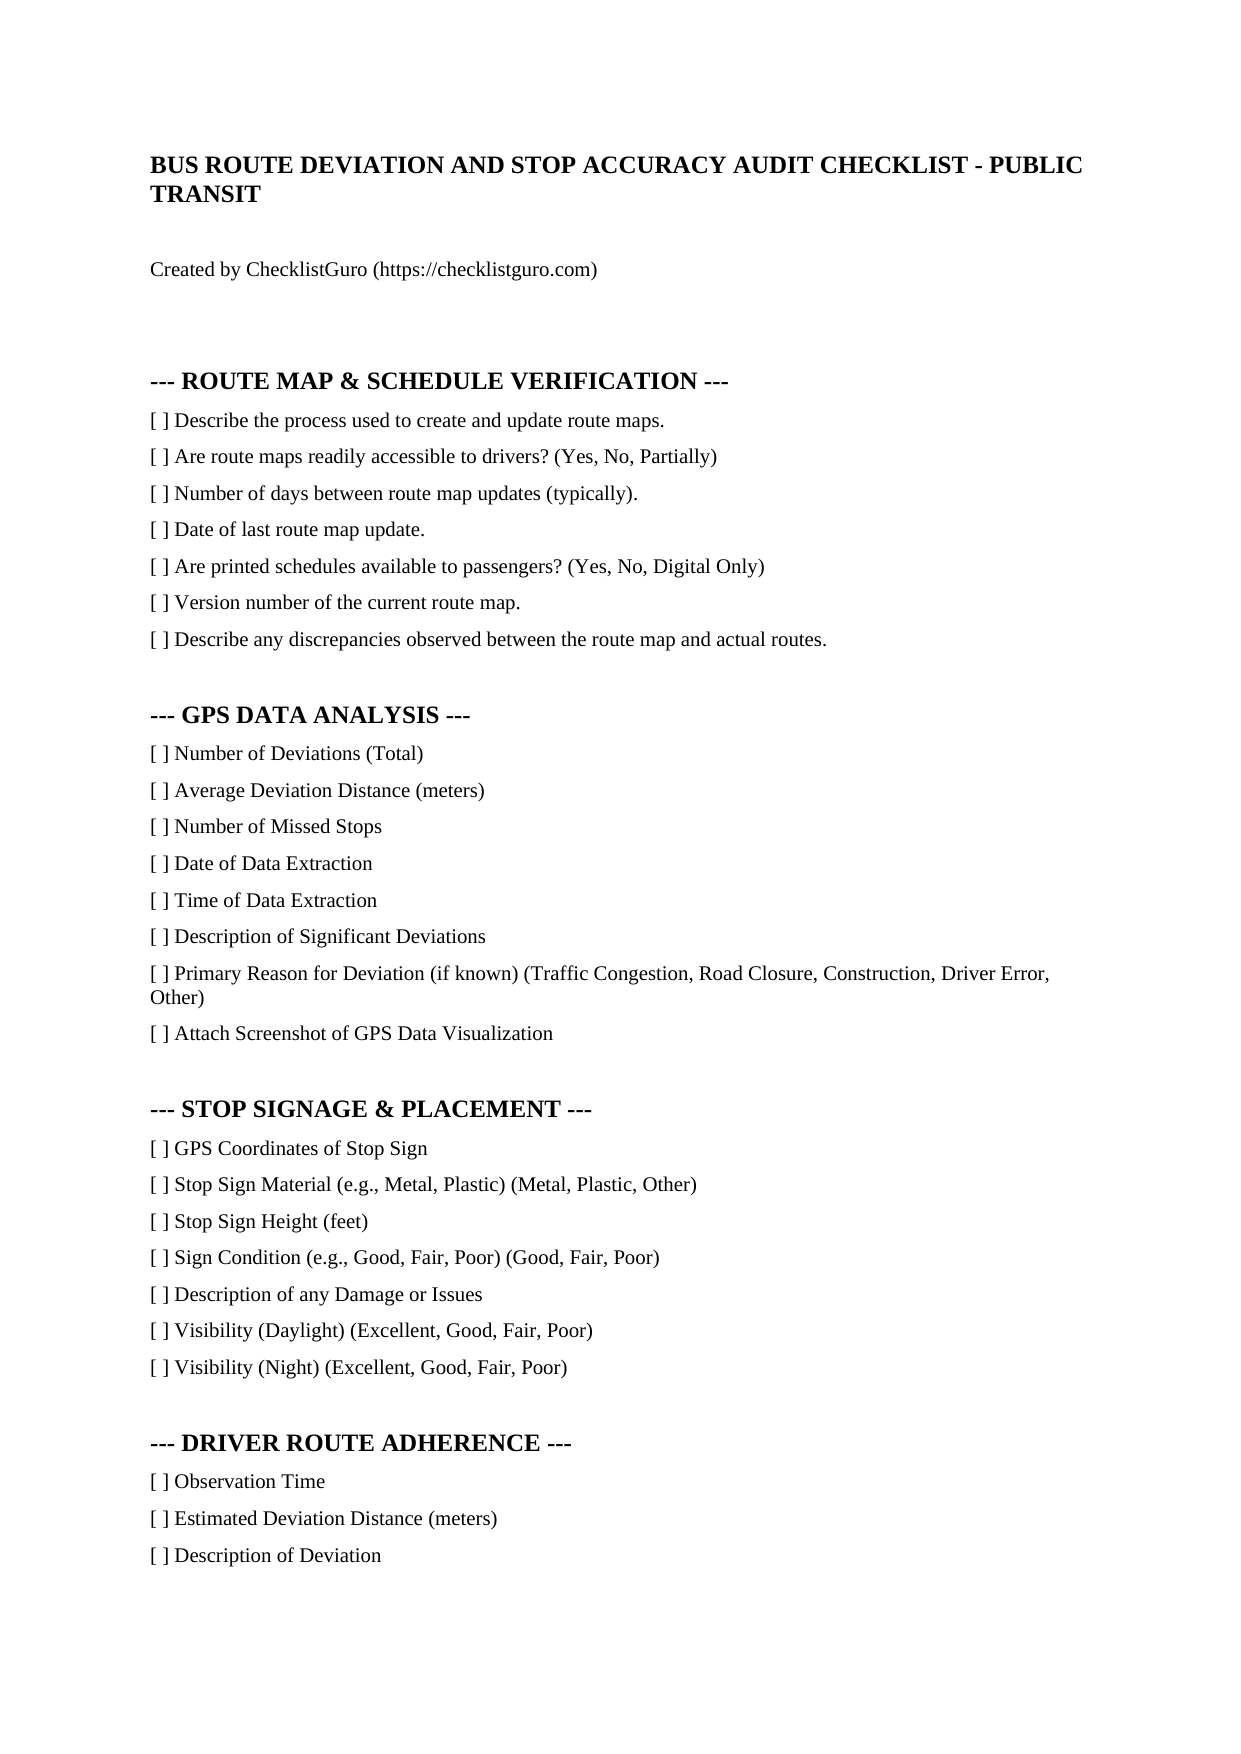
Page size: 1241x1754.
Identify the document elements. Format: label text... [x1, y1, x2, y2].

text [ ] Date of Data Extraction [150, 851, 1090, 875]
text [ ] Number of Deviations (Total) [150, 741, 1090, 765]
text [ ] Time of Data Extraction [150, 887, 1090, 912]
text [ ] Version number of the current route map. [150, 590, 1090, 614]
text [ ] Visibility (Daylight) (Excellent, Good, Fair, Poor) [150, 1318, 1090, 1342]
text [ ] Estimated Deviation Distance (meters) [150, 1506, 1090, 1530]
text [ ] Primary Reason for Deviation (if known) (Traffic Congestion, Road Closure, Construction, Driver Error, Other) [150, 961, 1090, 1009]
text [ ] GPS Coordinates of Stop Sign [150, 1136, 1090, 1160]
text [ ] Observation Time [150, 1469, 1090, 1493]
text [ ] Describe any discrepancies observed between the route map and actual routes. [150, 627, 1090, 651]
text [ ] Stop Sign Height (feet) [150, 1209, 1090, 1233]
text --- ROUTE MAP & SCHEDULE VERIFICATION --- [150, 366, 1090, 395]
text [ ] Date of last route map update. [150, 517, 1090, 541]
text [ ] Description of Significant Deviations [150, 924, 1090, 948]
text [ ] Stop Sign Material (e.g., Metal, Plastic) (Metal, Plastic, Other) [150, 1172, 1090, 1196]
text [ ] Average Deviation Distance (meters) [150, 778, 1090, 802]
text [ ] Sign Condition (e.g., Good, Fair, Poor) (Good, Fair, Poor) [150, 1245, 1090, 1269]
text --- DRIVER ROUTE ADHERENCE --- [150, 1428, 1090, 1457]
text BUS ROUTE DEVIATION AND STOP ACCURACY AUDIT CHECKLIST - PUBLIC TRANSIT [150, 150, 1090, 207]
text [ ] Visibility (Night) (Excellent, Good, Fair, Poor) [150, 1355, 1090, 1379]
text Created by ChecklistGuro (https://checklistguro.com) [150, 257, 1090, 281]
text --- GPS DATA ANALYSIS --- [150, 700, 1090, 729]
text [ ] Number of Missed Stops [150, 814, 1090, 838]
text [ ] Attach Screenshot of GPS Data Visualization [150, 1021, 1090, 1045]
text [ ] Description of Deviation [150, 1542, 1090, 1567]
text [ ] Are route maps readily accessible to drivers? (Yes, No, Partially) [150, 444, 1090, 468]
text [ ] Are printed schedules available to passengers? (Yes, No, Digital Only) [150, 554, 1090, 578]
text [ ] Description of any Damage or Issues [150, 1282, 1090, 1306]
text [ ] Describe the process used to create and update route maps. [150, 407, 1090, 432]
text --- STOP SIGNAGE & PLACEMENT --- [150, 1094, 1090, 1123]
text [ ] Number of days between route map updates (typically). [150, 481, 1090, 505]
